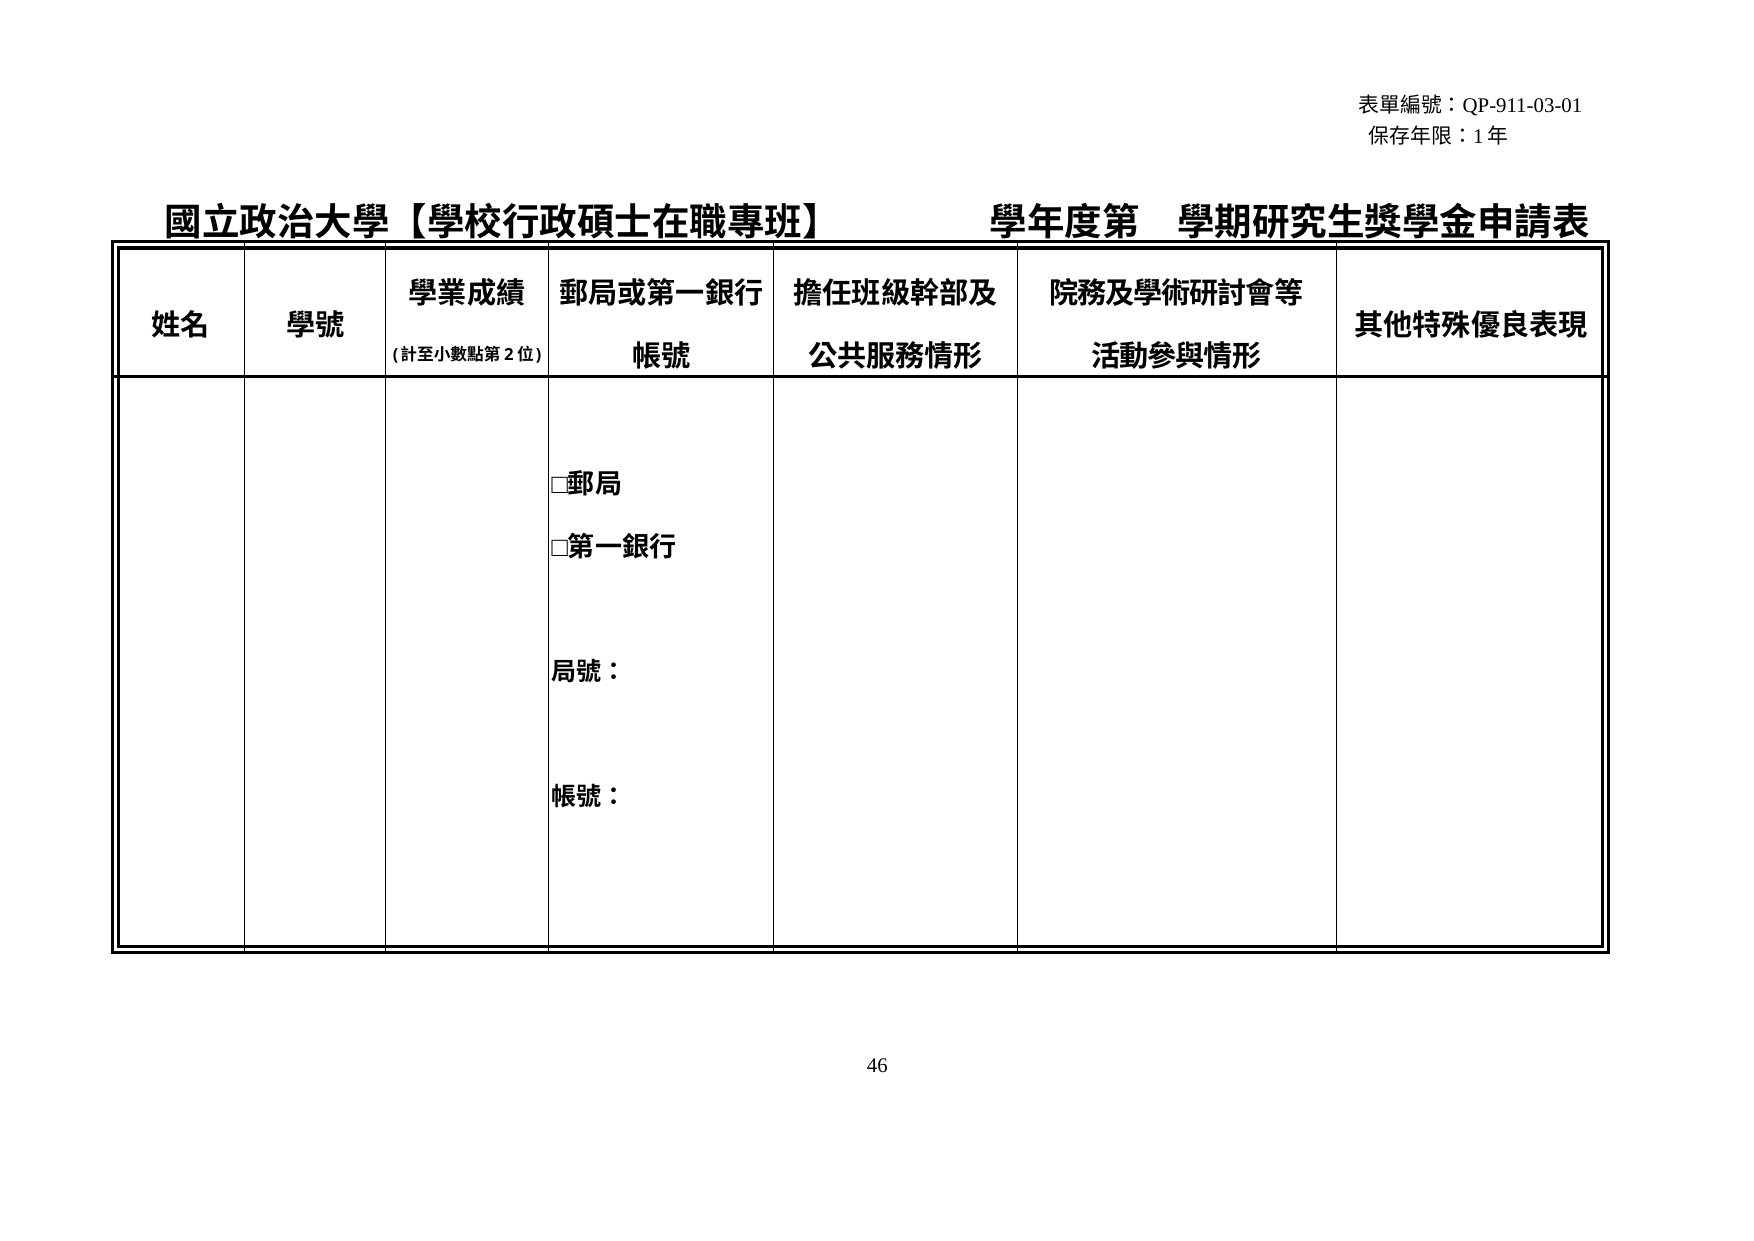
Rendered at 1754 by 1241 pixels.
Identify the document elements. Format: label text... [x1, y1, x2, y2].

table_cell □郵局 □第一銀行 局號： 帳號： [549, 378, 773, 944]
table_header 其他特殊優良表現 [1337, 243, 1606, 374]
table_cell [774, 378, 1017, 944]
table_header 擔任班級幹部及 公共服務情形 [774, 250, 1017, 374]
table_cell [120, 378, 244, 944]
table_cell [1018, 378, 1336, 944]
table_header 院務及學術研討會等 活動參與情形 [1018, 250, 1336, 374]
table_cell [1337, 378, 1601, 944]
table_header 姓名 [115, 243, 244, 374]
text 國立政治大學【學校行政碩士在職專班】 學年度第 學期研究生獎學金申請表 [150, 178, 1604, 240]
table_header 郵局或第一銀行帳號 [549, 250, 773, 374]
table_header 學號 [245, 250, 385, 374]
table_cell [245, 378, 385, 944]
table_cell [386, 378, 548, 944]
table_header 學業成績 (計至小數點第2位) [386, 250, 548, 374]
